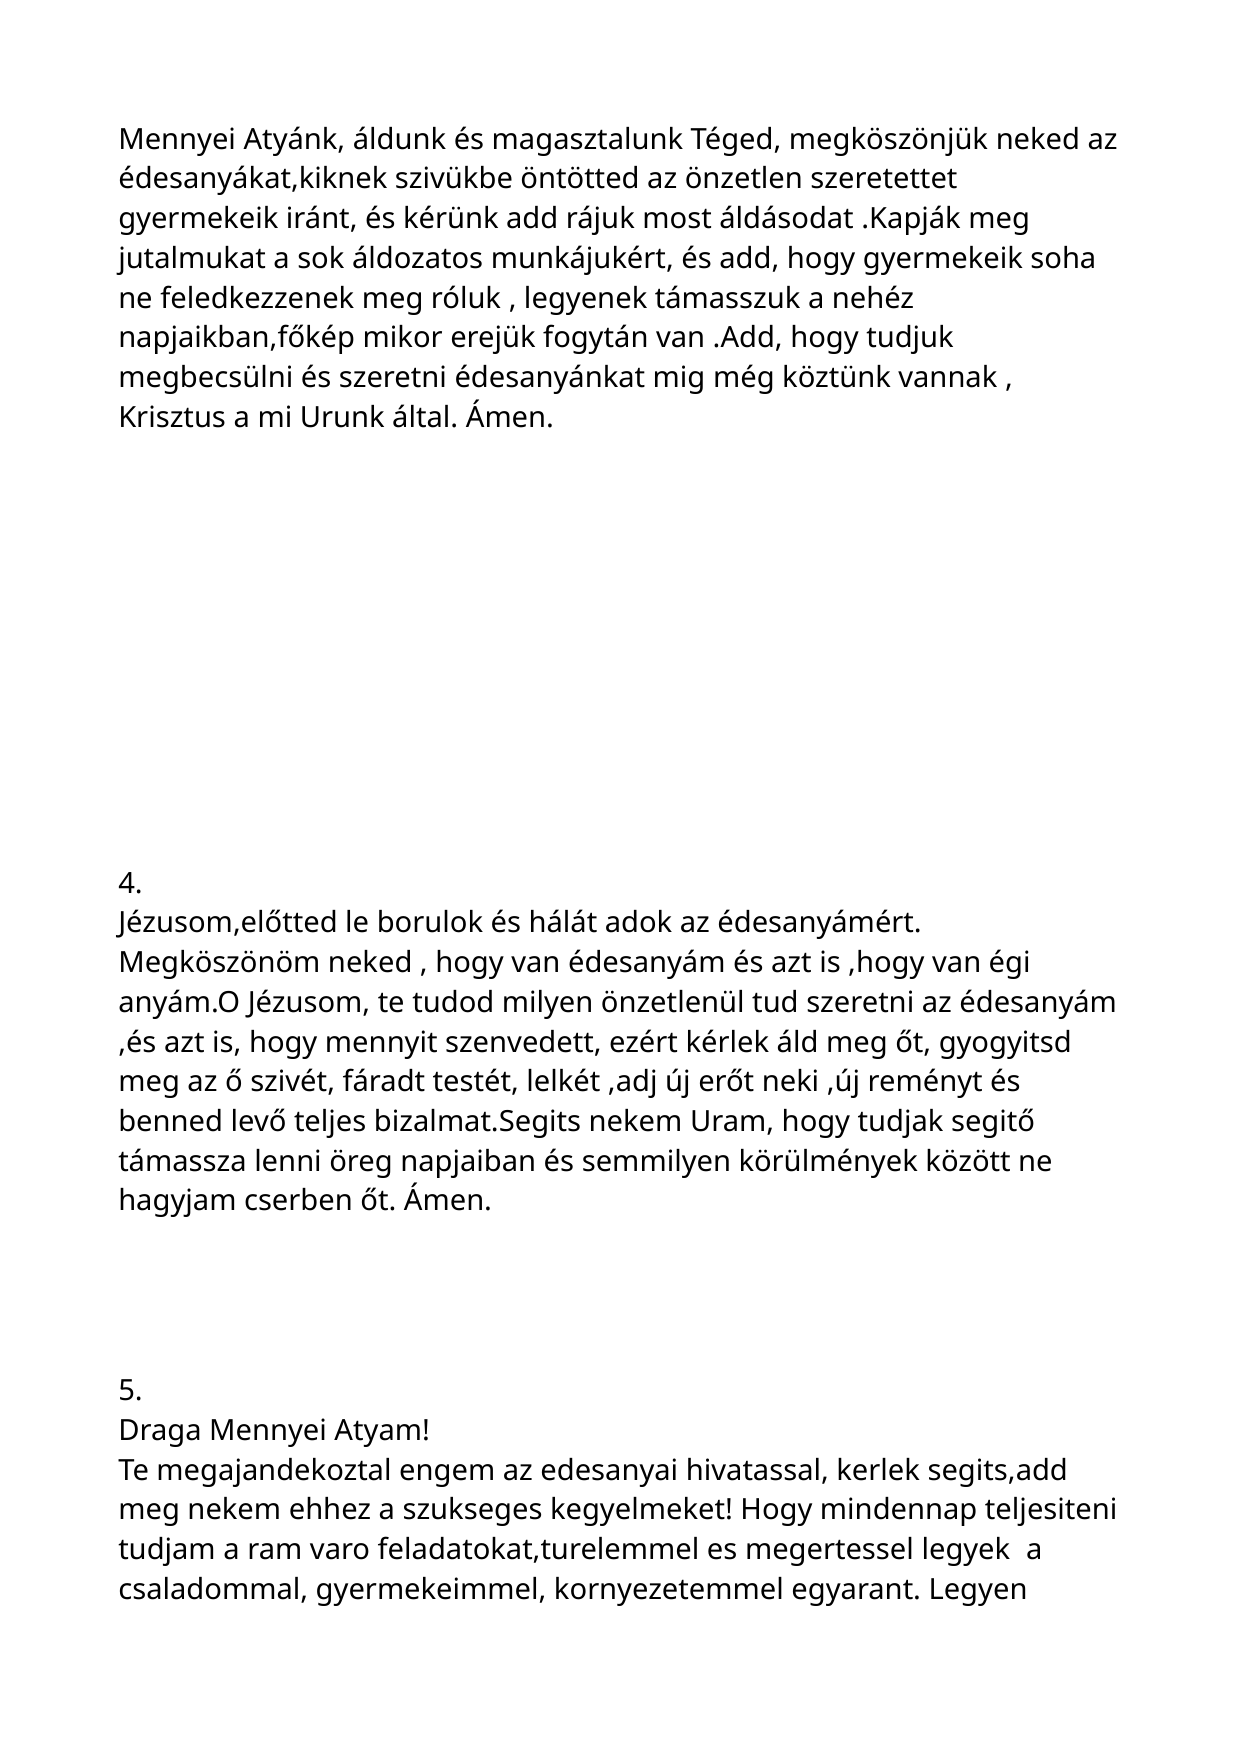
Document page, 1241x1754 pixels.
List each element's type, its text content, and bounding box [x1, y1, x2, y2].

text Te megajandekoztal engem az edesanyai hivatassal, kerlek segits,add meg nekem ehhez a szukseges kegyelmeket! Hogy mindennap teljesiteni tudjam a ram varo feladatokat,turelemmel es megertessel legyek a csaladommal, gyermekeimmel, kornyezetemmel egyarant. Legyen [118, 1449, 1122, 1608]
text 4. [118, 862, 1122, 902]
text Draga Mennyei Atyam! [118, 1409, 1122, 1449]
text 5. [118, 1369, 1122, 1409]
text Mennyei Atyánk, áldunk és magasztalunk Téged, megköszönjük neked az édesanyákat,kiknek szivükbe öntötted az önzetlen szeretettet gyermekeik iránt, és kérünk add rájuk most áldásodat .Kapják meg jutalmukat a sok áldozatos munkájukért, és add, hogy gyermekeik soha ne feledkezzenek meg róluk , legyenek támasszuk a nehéz napjaikban,főkép mikor erejük fogytán van .Add, hogy tudjuk megbecsülni és szeretni édesanyánkat mig még köztünk vannak , Krisztus a mi Urunk által. Ámen. [118, 118, 1122, 436]
text Jézusom,előtted le borulok és hálát adok az édesanyámért. Megköszönöm neked , hogy van édesanyám és azt is ,hogy van égi anyám.O Jézusom, te tudod milyen önzetlenül tud szeretni az édesanyám ,és azt is, hogy mennyit szenvedett, ezért kérlek áld meg őt, gyogyitsd meg az ő szivét, fáradt testét, lelkét ,adj új erőt neki ,új reményt és benned levő teljes bizalmat.Segits nekem Uram, hogy tudjak segitő támassza lenni öreg napjaiban és semmilyen körülmények között ne hagyjam cserben őt. Ámen. [118, 902, 1122, 1219]
